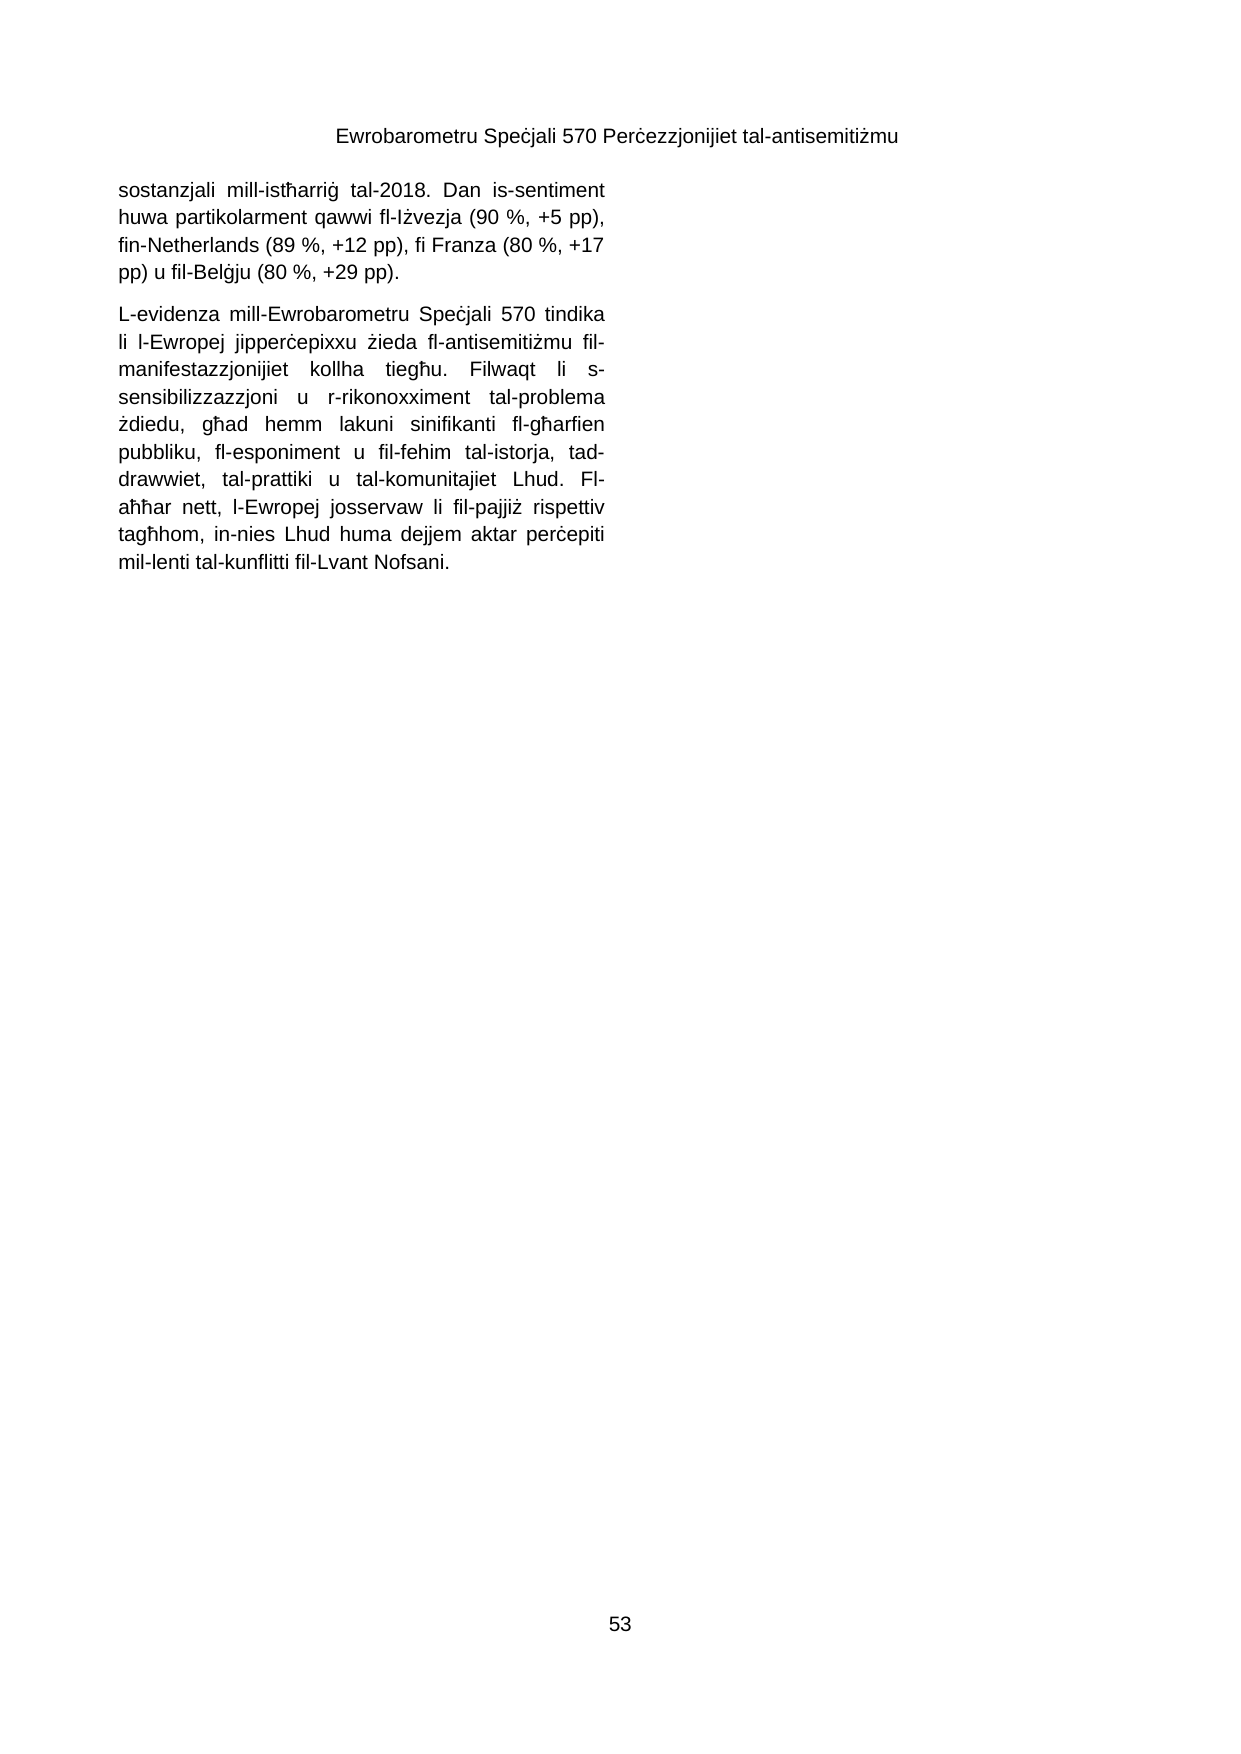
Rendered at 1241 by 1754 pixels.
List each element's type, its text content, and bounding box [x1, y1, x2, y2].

text L-evidenza mill-Ewrobarometru Speċjali 570 tindika li l-Ewropej jipperċepixxu żieda fl-antisemitiżmu fil-manifestazzjonijiet kollha tiegħu. Filwaqt li s-sensibilizzazzjoni u r-rikonoxximent tal-problema żdiedu, għad hemm lakuni sinifikanti fl-għarfien pubbliku, fl-esponiment u fil-fehim tal-istorja, tad-drawwiet, tal-prattiki u tal-komunitajiet Lhud. Fl-aħħar nett, l-Ewropej josservaw li fil-pajjiż rispettiv tagħhom, in-nies Lhud huma dejjem aktar perċepiti mil-lenti tal-kunflitti fil-Lvant Nofsani. [118, 302, 605, 573]
text sostanzjali mill-istħarriġ tal-2018. Dan is-sentiment huwa partikolarment qawwi fl-Iżvezja (90 %, +5 pp), fin-Netherlands (89 %, +12 pp), fi Franza (80 %, +17 pp) u fil-Belġju (80 %, +29 pp). [118, 177, 605, 284]
